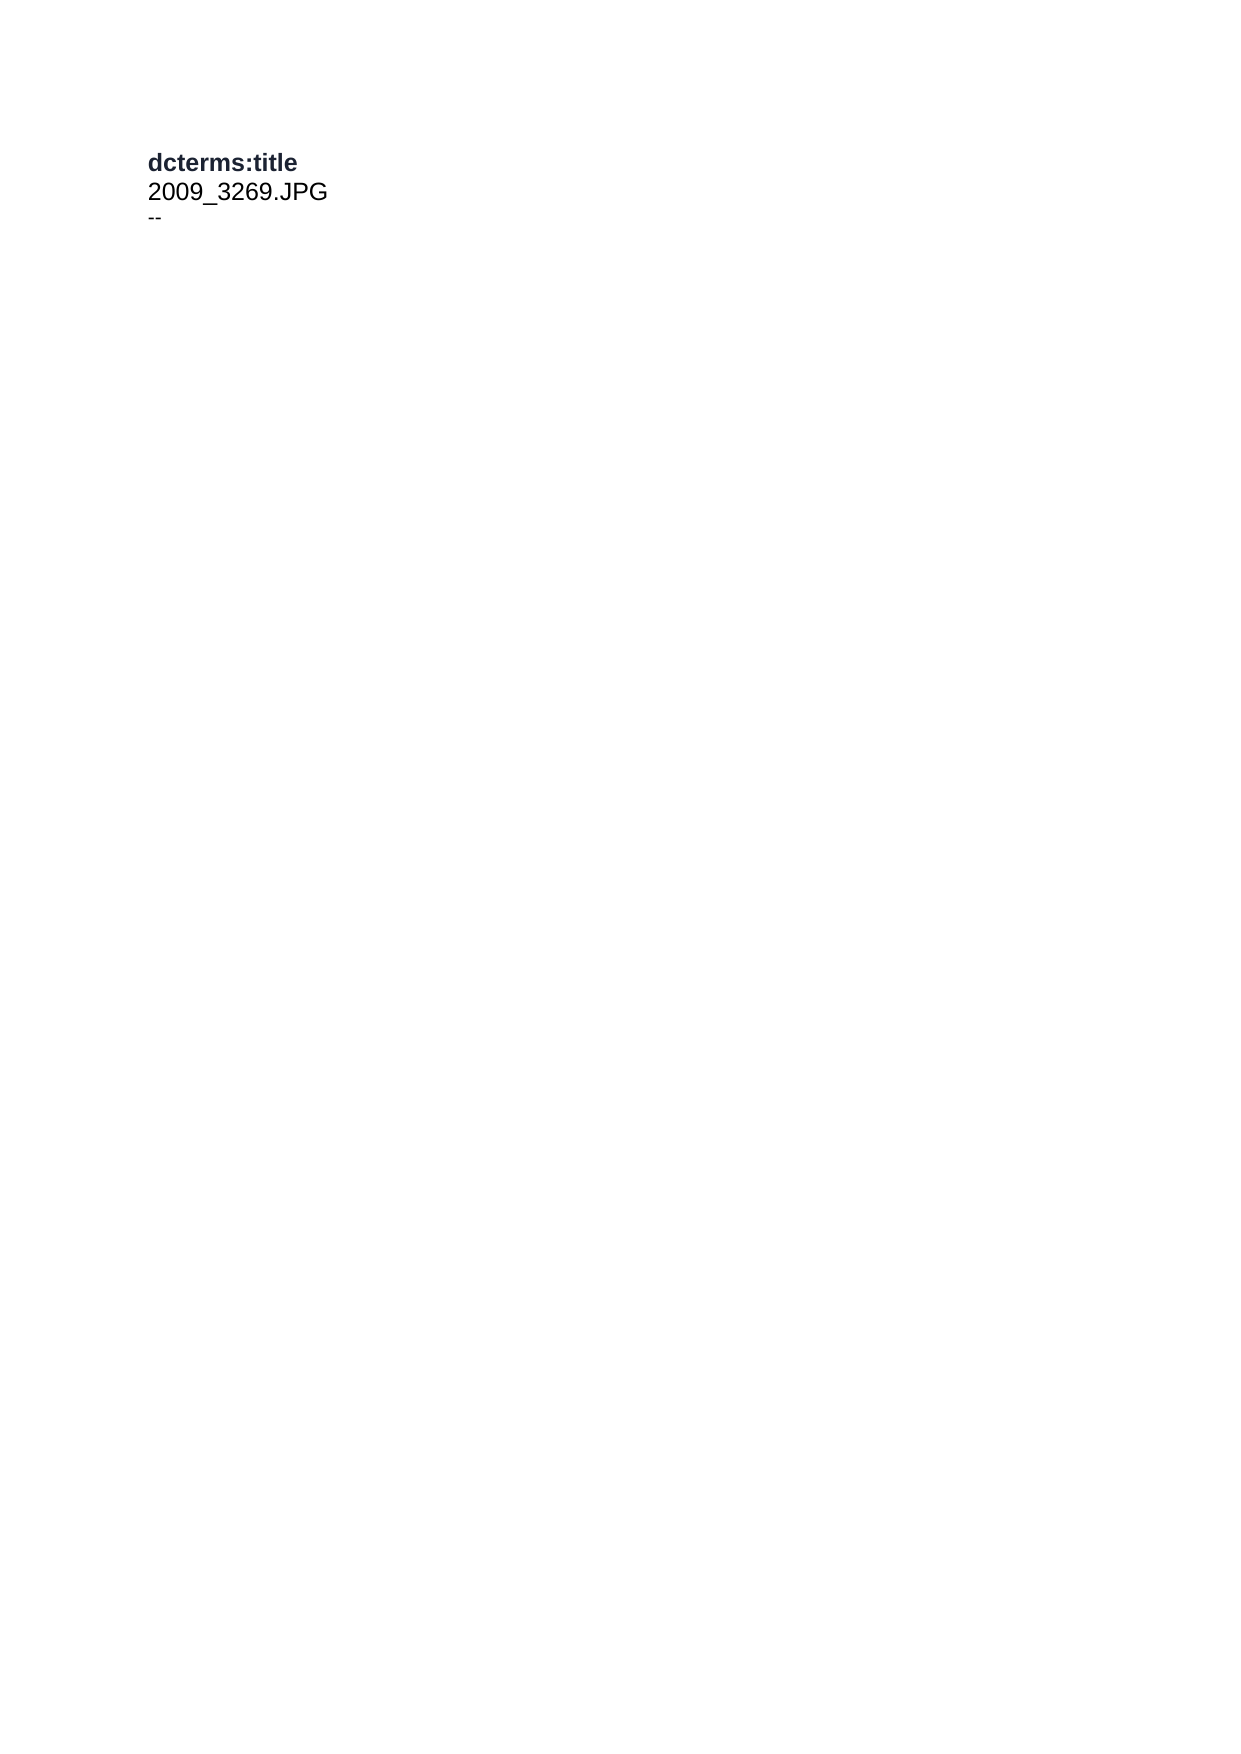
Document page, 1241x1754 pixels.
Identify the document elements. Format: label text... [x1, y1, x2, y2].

text -- [148, 205, 1092, 229]
text 2009_3269.JPG [148, 176, 1092, 205]
text dcterms:title [148, 148, 1092, 176]
